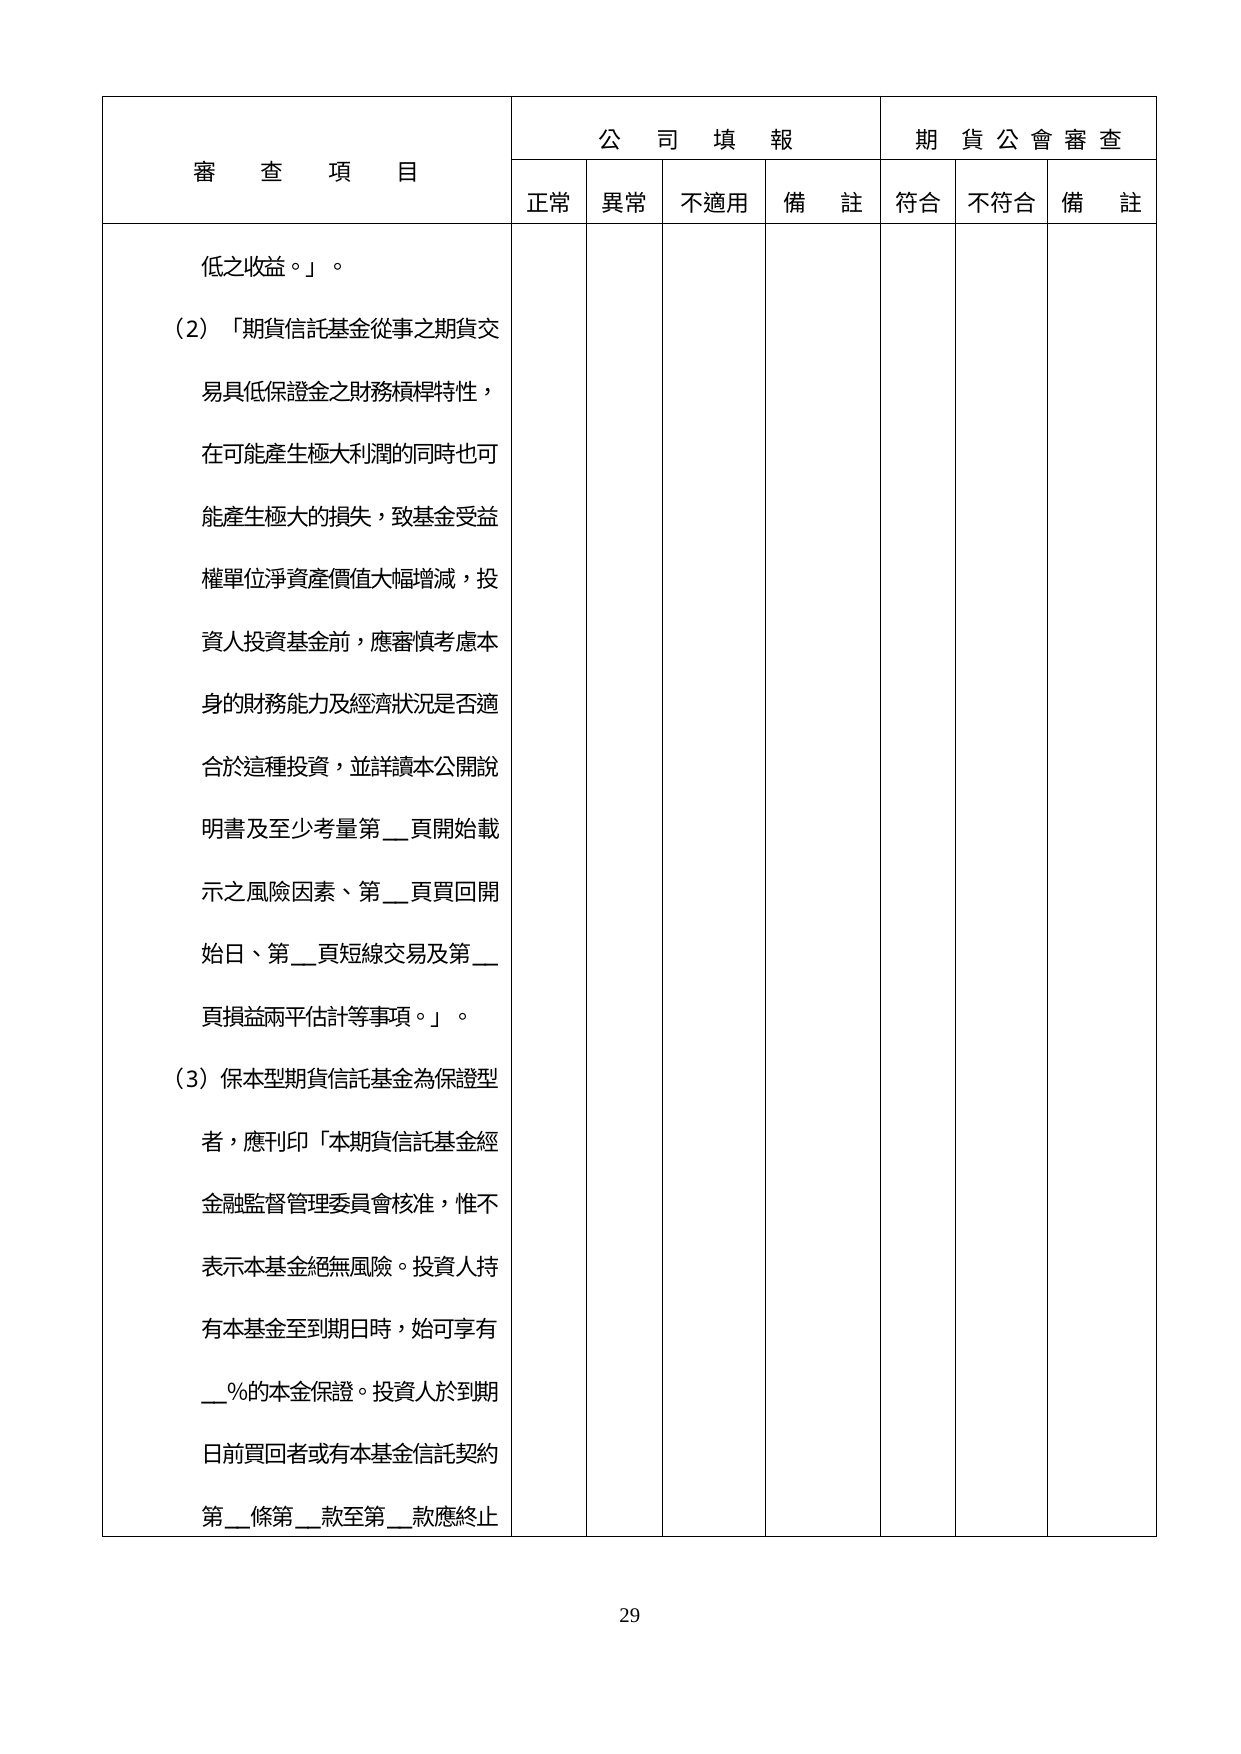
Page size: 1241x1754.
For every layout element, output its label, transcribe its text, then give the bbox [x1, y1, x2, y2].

table_cell [663, 224, 765, 1536]
table_cell [587, 224, 662, 1536]
table_cell [956, 224, 1047, 1536]
table_cell 符合 [881, 160, 955, 223]
table_cell 備 註 [1048, 160, 1156, 223]
table_header 公 司 填 報 [512, 97, 880, 159]
table_cell [766, 224, 880, 1536]
table_cell 不適用 [663, 160, 765, 223]
table_cell 不符合 [956, 160, 1047, 223]
table_cell [1048, 224, 1156, 1536]
table_header 審 查 項 目 [103, 97, 511, 223]
table_cell 備 註 [766, 160, 880, 223]
table_cell 異常 [587, 160, 662, 223]
table_cell [881, 224, 955, 1536]
table_cell 【公開說明書】 ※下列資料應符合本會規定之格式： 是否依期貨信託事業募集期貨信託基金公開說明書應行記載事項準則規定，於所編製公開說明書封面註明係申請用之稿本。 是否依期貨信託事業募集期貨信託基金公開說明書應行記載事項準則規定，記載下列事項： （一）編製目錄及頁次。 （二）封面依序刊印事項： 1.基金名稱（保本型基金應用括弧以不同顯著顏色標明保本比率及基金之類型(保證型或保護型)）；傘型基金應標明「傘型期貨信託基金」文字；指數股票型基金應標明「指數股票型期貨信託基金」文字。 2.基本交易及投資方針。 3.基金型態（例如開放式）。 4.基金投資國外地區者，註明「投資國外」。 5.基金以外幣計價者，註明本基金以______幣計價。 6.本次核准發行總面額（註：發行指數股票型基金得不記載）。 7.本次核准發行受益權單位數（註：發行指數股票型基金得不記載）。 8.保本型基金為保證型者，保證機構之名稱。 9.期貨信託事業之名稱。 10.以顯著方式刊印下列文字： （1）「本期貨信託基金經金融監督管理委員會核准，惟不表示本基金絕無風險。本期貨信託事業以往之經理績效不保證本基金之最低投資收益；本期貨信託事業除盡善良管理人之注意義務外，不負責本基金之盈虧，亦不保證最低之收益。」。 （2）「期貨信託基金從事之期貨交易具低保證金之財務槓桿特性，在可能產生極大利潤的同時也可能產生極大的損失，致基金受益權單位淨資產價值大幅增減，投資人投資基金前，應審慎考慮本身的財務能力及經濟狀況是否適合於這種投資，並詳讀本公開說明書及至少考量第__頁開始載示之風險因素、第__頁買回開始日、第__頁短線交易及第__頁損益兩平估計等事項。」。 （3）保本型期貨信託基金為保證型者，應刊印「本期貨信託基金經金融監督管理委員會核准，惟不表示本基金絕無風險。投資人持有本基金至到期日時，始可享有__％的本金保證。投資人於到期日前買回者或有本基金信託契約第__條第__款至第__款應終止之情事者，不在保證範圍，投資人應承擔整個投資期間之相關費用，並依當時淨值計算買回價格。投資人應了解到期日前本基金之淨值可能因市場因素而波動。投資人在進行投資前，應確定已充分瞭解本基金之風險與特性。」等文字。 （4）保本型期貨信託基金為保護型者，應刊印「本期貨信託基金無提供保證機構保證之機制，係透過投資工具達成保護本金之功能。本基金經金融監督管理委員會核准，惟不表示本基金絕無風險。投資人持有本基金至到期日時，始可享有____％的本金保護。投資人於到期日前買回者或有本基金信託契約第___條應提前終止之情事者，不在保護範圍，投資人應承擔整個投資期間之相關費用，並依當時淨值計算買回價格。投資人應了解到期日前本基金之淨值可能因市場因素而波動，因保護並非保證，投資標的之發行人違約或發生信用風險等因素，將無法達到本金保護之效果，投資人在進行投資前，應確定已充分瞭解本基金之風險與特性。」等文字，後段文字並應以加大粗黑字體或不同顏色等特別顯著方式刊印。 （5）本公開說明書之內容如有虛偽或隱匿之情事者，應由本期貨信託事業與負責人及其他曾在公開說明書上簽章者依法負責。 （6）查詢本公開說明書之網址，包括本會指定之資訊申報網站之網址及公司揭露公開說明書相關資料之網址。（公開資訊觀測站網址應為 http://www.fundclear.com.tw） （7）信託業兼營期貨信託事業經本會核准得自行保管期貨信託基金資產者，應標明自行保管及設有信託監察人之字句。 11.刊印日期。 （三）封裏依序刊印下列事項： 期貨信託事業總公司之名稱、地址、網址及電話，發言人之姓名、職稱、聯絡電話及電子郵件信箱。 基金保管機構之名稱、地址、網址及電話。信託業兼營期貨信託事業向不特定人募集經本會核准得自行保管期貨信託基金資產者，應載明信託監察人之姓名或名稱、地址、網址或電子郵件信箱及電話。 國外受託保管機構之名稱、地址、網址及電話。 期貨信託基金經保證機構保證者，保證機構之名稱、地址、網址及電話。 受益憑證事務代理機構之名稱、地址、網址及電話。 期貨信託基金之財務報告簽證會計師姓名、事務所名稱、地址、網址及電話。 期貨信託事業或期貨信託基金經信用評等機構評等者，信用評等機構之名稱、地址、網址及電話。 公開說明書之分送計畫：說明公開說明書之陳列處所、分送方式及索取公開說明書之方法。 受委任國外專業機構提供顧問服務公司之名稱、地址、網址及電話。 受全權委託運用期貨信託基金從事交易或投資之專業機構名稱、地址、網址及電話。 期貨信託契約查閱及洽購處所。 （四）目錄前一頁應以顯著方式刊印風險預告書內容及「本風險預告書並未完整揭露投資本期貨信託基金之風險，詳細風險因素請詳第__頁」。 （五）封底應刊印事項：期貨信託事業及其董事長簽名或蓋章。 （六）基金概況應刊印事項： 1.基金簡介： 發行總面額（註：發行指數股票型基金得不記載）。 受益權單位總數（註：發行指數股票型基金得不記載）。 每受益權單位面額。 得否追加發行（註：發行指數股票型基金得不記載）。 成立條件 (有成立日期者，應一併列明）。 預定發行日期。 存續期間。 投資地區及標的。保本型期貨信託基金應再列示投資固定收益商品及從事期貨交易之預估比率、所投資之固定收益商品評等等級及到期期限、商品及期貨交易契約之發行者、交易對象等。 基本交易及投資方針、範圍簡述。 銷售開始日。 銷售方式。 銷售價格。 最低申購金額。 買回開始日。保本型期貨信託基金接受買回之方式及因應買回處分資產之程序。 買回費用。 買回價格。 經理費，保本型期貨信託基金之經理費率及收取方式應以明顯字體列示。 保管費 (信託業兼營期貨信託事業經本會核准得自行保管期貨信託基金資產者，其信託監察人之報酬)。 期貨信託基金經保證機構保證者，保證機構之業務性質、財務狀況（含資本適足率）、保證條件、範圍、保證費及保證契約主要內容；並以釋例說明保證機制及高於保證金額之潛在回報之計算方法。 是否分配收益。 基金短線交易之認定標準及相關費用收取標準；並刊印「不歡迎受益人進行短線交易」等文字。 期貨信託事業為防制洗錢而可能要求申購人提出之文件及拒絕申購之情況。 2.基金性質： （1）基金之設立及其依據。 （2）期貨信託契約關係。 （3）追加募集基金者，應刊印該基金成立時及歷次追加發行之情形。 3.期貨信託事業之職責（概述）。 4.基金保管機構之職責（概述）（信託業兼營期貨信託業務經本會核准得自行保管基金資產者，應記載信託監察人之職責）。 5.基金保證機構之職責(概述)。 6.基金交易及投資： 期貨信託基金交易及投資方針、範圍，包括從事期貨交易及投資期貨相關現貨商品之類別及其占淨資產之比例、從事期貨交易之預計最大槓桿倍數。 期貨信託事業運用基金投資之決策過程、基金經理人之姓名、主要經(學)歷及權限。基金經理人同時管理其他基金者，應揭露所管理之其他基金名稱及所採取防止利益衝突之措施： a.基金經理人主要經歷應加註起迄時間。 b.基金經理人管理1檔基金以上者，請詳述公司實際採行之防範措施。 c.決策過程如有採用交易程式者，亦應予以說明該交易程式之性質及採用之考量因素。 基金運用之限制： 有關各投資標的信用評等及存續期間政策之規定，勿分散說明，集中陳述為宜。 基金參與股票發行公司股東會行使表決權之處理原則及方法： a.是否符合期貨信託事業管理規則第26條第2項第6款及第54條第2項準用第26條第2項第6款規定，期貨信託事業及其負責人、部門主管、分支機構經理人、其他業務人員或受僱人，不得轉讓出席股東會委託書或藉行使基金持有股票之投票表決權，收受金錢或其他利益。 b.是否依期貨信託事業管理規則第34條第4項規定，出席股東會行使表決權並應作成書面紀錄，循序編號建檔並至少保存5年。 組合型基金參與子基金之受益人會議行使表決權之處理原則及方法： a.期貨信託事業應依據子基金之信託契約或公開說明書之規定行使表決權，並基於受益人之最大利益，支持子基金經理公司所提之議案。但子基金之經理公司所提之議案有損及受益人權益之虞者，得依期貨信託事業董事會之決議辦理。 b.期貨信託事業不得轉讓或出售子基金之受益人會議表決權。期貨信託事業之董事、監察人、經理人、業務人員及其他受僱人員，亦不得轉讓或出售該表決權，收受金錢或其他利益。 期貨信託事業對期貨信託基金之外匯收支從事避險交易者，應敘明其避險方法。 基金投資國外地區者，期貨信託事業應說明配合本基金出席所投資外國股票（或基金）發行公司股東會（受益人會議）之處理原則及方法。 期貨信託事業全權委託其他專業機構運用期貨信託基金從事交易或投資： a..選擇專業機構之標準、各專業機構獲配資金百分比、資金保管機構及支付予專業機構之費用總數；包括專業機構之簡介，及於受委任後不符標準時採行更換之方法。 b.專業機構運用期貨信託基金從事交易或投資之基本方針及範圍；如有採用交易程式者，亦應予以說明該交易程式之性質及採用之考量因素。 7.保本型基金： 投資固定收益商品及從事期貨交易之預估比率、所投資之固定收益商品評等等級及到期期限、商品及期貨交易契約之發行者、交易對象等。 保護型期貨信託基金未設立保證機構，應載明本基金無提供保證機構保證之機制，係透過投資工具達成保護本金之功能；且應明定因應受益人提前買回處分資產及到期時達成保護本金之相關控管機制。 8.傘型基金： 各子基金之投資範圍、主要區隔及異同分析；其應記載事項之內容為各子基金所共通者，得標註各子基金皆同，免重複列示，其應記載事項之內容為各子基金不同者，應分別列示，並比較其差異。 9.外幣計價基金： 敍明本基金計價之幣別，且所有申購及買回價金之收付均以該幣別為之。 10.指數股票型基金： 指數編製方式及期貨信託事業追蹤、模擬或複製表現之操作方式，包含調整投資組合方式，以及基金投資於指數具代表性之成分樣本時，為使該樣本明確反映指數整體特色之抽樣及操作方式。 基金表現與標的指數表現之差異比較，其比較方式應載明其定義及計算公式。 依期貨信託基金管理辦法第39條第2項規定揭露之風險監控措施。 11.其他類型基金（例如指數型基金，應揭露指數編製方式及期貨信託事業追蹤、模擬或複製表現之操作方式，包含調整投資組合方式，以及基金投資於指數具代表性之成分樣本時，為使該樣本明確反映指數整體特色之抽樣及操作方式；及基金表現與指數表現之差異比較，其比較方式應載明其定義及計算公式）。 12.風險因素揭露事項： 從事期貨交易之風險；包括投資結構式商品之風險。 從事期貨之交易契約過度集中於單一標的商品或金融工具之風險。 產業景氣循環之風險。 流動性風險。 外匯管制及匯率變動之風險。 投資地區政治、經濟、法規變動之風險。 交易對手及保證機構之信用風險。 全權委託專業機構執行期貨交易或投資之風險；包括如受委任專業機構，在委託金額相對於受委任專業機構其他受委託資金規模為小時，可能有受排擠而影響績效之風險，或專業機構運用期貨信託基金之投資策略等相關風險均應予揭露。 其他投資標的或特定投資策略之風險；倘有採行交易程式作為決策參考者，亦應揭露與交易程式相關之風險。 從事期貨相關現貨商品交易之風險。 出借所持有之有價證券之相關風險。 其他風險。 13.收益分配： （1）分配之項目。 （2）分配之時間。 （3）給付之方式。 14.申購受益憑證： （1）申購程序、地點及截止時間。 （2）申購價金之計算及給付方式。 申購手續費之計算方式應詳細說明之，若係美元計價之基金，其申購、買回均應以美元計價，故申購手續費之計算應以美元計算。 （3）受益憑證之交付。 （4）期貨信託事業不接受申購或基金不成立時之處理。 15.買回受益憑證： （1）買回程序、地點及截止時間。 買回截止時間應載明「除能證明投資人係於截止時間前提出買回申請者，逾時申請應視為次一買回申請日之買回申請」。 （2）買回價金之計算。 訂定基金短線交易收取買回費用金額，應公平對待所有受益人，以特定金錢信託方式銷售者不宜排除適用此規定。 （3）買回價金給付之時間及方式。 （4）辦理登錄或帳簿劃撥之作業。 （5）買回價金遲延給付之情形。 應增列恢復計算基金之買回價格規定。 （6）買回撤銷之情形。 16.受益人之權利及費用負擔： （1）受益人應有之權利內容。 （2）受益人應負擔費用之項目及其計算、給付方式、受益人投資達成損益兩平點之期貨信託基金獲利金額及比例。 （3）受益人應負擔租稅之項目及其計算、繳納方式： 受益人應負擔之租稅項目（包括證券交易所得稅、證券交易稅及印花稅等）是否已依財政部對期貨信託基金所發行之受益憑證核課之最新法令規定予以揭露。 （4）受益人會議： a.召集事由。 b.召集程序。 c.決議方式。 17.基金之資訊揭露： （1）依法令及期貨信託契約規定應揭露之資訊內容，是否符合期貨信託契約規定。 （2）未能於每一營業日公告前一營業日淨資產價值者，應揭露其計算淨值方式及合理性。 （3）資訊揭露之方式、公告及取得方法： 資訊揭露之公告，應依相關規定分別將所有應公告之事項及選定之公告方式各別列示，以利投資人查詢。 （4）如基金性質係屬連結至其他標的者，尚應揭露基金所連結標的之相關資訊取得途徑（如期貨信託事業申請募集指數型基金及指數股票型基金者，應記載投資人取得指數組成調整、基金與指數表現差異比較等最新基金資訊及其他重要資訊之途徑）。 18.基金運用狀況： 是否依期貨信託事業募集期貨信託基金公開說明書應行記載事項準則第21條關於追加募集規定及格式填列： （1）投資情形（列示公開說明書刊印日前1個月月底基金資料）： a.淨資產總額之組成項目、金額及比率。 b.所從事期貨交易及投資期貨相關現貨商品之類別及其占淨資產之比例。 c.投資單一股票金額占基金淨資產價值百分之一以上者，列示該股票之名稱、股數、每股市價、投資金額及投資比率。 d.投資單一債券金額占基金淨資產價值百分之一以上者，列示該債券之名稱、投資金額及投資比率。 e.組合型基金投資單一子基金金額占基金淨資產價值百分之一以上者，列示該子基金名稱、經理公司、基金經理人、經理費比率、保管費比率、受益權單位數、每單位淨值、投資受益權單位數、投資比率及給付買回價金之期限。 （2）交易及投資績效： a.最近3年度各年度最高、最低、年底及公開說明書刊印年度各月底，基金之淨資產總額及單位淨資產價值。 b.最近3年度各年度基金分配收益之金額。 c.公開說明書刊印日前1季止，本基金淨資產價值最近3個月、6個月、1年、3年、5年、10年及自基金成立日起算之累計報酬率。 d.如基金性質係屬連結至其他標的者（如指數型基金及指數股票型基金），另應載明基金表現與標的指數表現之差異比較。 （3）最近2年度本基金之會計師 查核報告，資產負債報告書、交易與投資明細表、收入與費用報告書、可分配收益表、資本帳戶變動表、附註及明細表。 至少應包括最近2年度淨資產價值報告書、投資明細表、淨資產價值變動表、附註及明細表。 （4）最近年度及公開說明書刊印日前1季止，基金委託期貨商手續費前5名之期貨商名稱、支付該期貨商手續費之金額。若該期貨商為該基金之受益人者，應一併揭露其持有基金之受益權單位數及比例 （5）基金接受信用評等機構評等者，應揭露信用評等機構對基金之評等報告。 （6）其他應揭露事項。 （七）期貨信託契約主要內容應刊印事項： 1.基金名稱、期貨信託事業名稱、基金保管機構名稱(信託業兼營期貨信託業務經本會核准得自行保管基金資產者，其信託監察人之姓名或名稱）、保證型基金保證機構名稱及基金存續期間。 2.基金發行總面額及受益權單位總數（發行指數股票型基金得不記載）。 3.受益憑證之發行。 4.受益憑證之申購。 5.基金之成立與不成立。 6.基金之資產。 7.基金應負擔之費用。 8.受益人之權利、義務與責任。 9.期貨信託事業之權利、義務與責任，包括應揭露期貨信託基金受益人之責任僅限於申購時所支付之申購價款，期貨信託基金損失超過基金淨資產時，超額損失部分應由期貨信託事業負擔；期貨信託事業如有全權委託其他專業機構運用期貨信託基金從事交易或投資，其對受委任專業機構之選任或指示，因故意或過失而導致期貨信託基金發生損害者，應負賠償責任，及其依信託契約規定應履行之責任及義務，如委由受委任專業機構處理者，就受委任專業機構或其受雇人之故意或過失，應與自己之故意或過失負同一責任，且對因而導致期貨信託基金資產之損害，應負賠償責任。 10.基金保管機構之權利、義務與責任，包括基金保管機構之代理人、代表人或受雇人，履行期貨信託契約規定之義務有故意或過失時，基金保管機構應與自己之故意或過失負同一責任(信託業兼營期貨信託業務經本會核准得自行保管基金資產者，其信託監察人之權利、義務與責任)。 11.保證型期貨信託基金保證機構之權利、義務與責任。 12.運用基金從事期貨交易與投資期貨相關現貨商品之基本方針及範圍。 13.收益分配。 14.受益憑證之買回。 15.基金淨資產價值及受益權單位淨資產價值之計算。 16.期貨信託事業之更換。 17.基金保管機構之更換(信託業兼營期貨信託業務經本會核准得自行保管基金資產者，其信託監察人之更換)。 18.期貨信託契約之終止。 19.基金之清算。 20.受益人名簿： 是否已載明查閱受益人名簿之限制及受益人名簿備置供查閱之地點。 21.受益人會議。 22.通知及公告。 23.期貨信託契約之修訂。 （八）期貨信託事業概況應刊印事項：是否依期貨信託事業募集期貨信託基金公開說明書應行記載事項準則第23條規定之格式填列。 1.事業簡介： （1）設立日期。 （2）最近3年股本形成經過。 （3）營業項目。 （4）沿革：最近5年度募集之基金、分公司及子公司之設立、董事監察人或主要股東股權之移轉或更換、經營權之改變及其他重要紀事。 2.事業組織(列示公開說明書刊印日前1個月月底期貨信託事業資料)： （1）股權分散情形： a.股東結構(各類股東之組合比例)。 b.主要股東名單(股權比例5%以上股東之名稱、持股數額及比率。 （2）組織系統（期貨信託事業之組織結構、各主要部門（於他業為兼營期貨信託業務部門）所營業務及員工人數)。 （3）總經理、副總經理及各單位主管（於他業為兼營期貨信託業務部門主管）之姓名、就任日期、持有期貨信託事業之股份數額及比例、主要經(學)歷、目前兼任其他公司之職務。 （4）董事及監察人之姓名、選任日 期、任期、選任時及現在持有期貨信託事業股份數額及比率、主要經(學)歷。 3.利害關係公司揭露（列示公開說明書刊印日前1個月月底與期貨信託事業有下列情事之公司）： （1）與期貨信託事業具有公司法第6章之1所定關係者。 （2）期貨信託事業董事、監察人或綜合持股達5%以上之股東。 （3）期貨信託事業董事、監察人、經理人或綜合持股達5%以上之股東與該公司董事、監察人、經理人或持有已發行股份10%以上股東為同1人或具有配偶關係者。 4.營運情形： （1）列示刊印日前1個月月底，期貨信託事業經理其他基金之名稱、成立日、受益權單位數、淨資產金額及每單位淨資產價值。 （2）最近2年度期貨信託事業之會計師查核報告、資產負債表、綜合損益表及權益變動表。 5.受處罰之情形（列示最近2年期貨信託事業受本會處分及糾正之時間及詳情）。 6.訴訟或非訟事件(期貨信託事業目前尚在繫屬中之重大訴訟、非訟或行政爭訟事件，其結果可能對受益人權益有重大影響者，應揭露其系爭事實、標的金額、訴訟開始日期、主要訴訟當事人及目前處理情形）。 （九）受益憑證銷售及買回機構之名稱、地址及電話。 （十）特別記載事項： 1.期貨信託事業遵守期貨公會會員自律公約之聲明書。 2.期貨信託事業內部控制制度聲明書。 3.期貨信託事業就公司治理運作情形載明下列事項： （1）董事會之結構及獨立性。 （2）董事會及經理人之職責。 （3）監察人之組成及職責。 （4）利害關係人之權利及關係。 （5）對於法令規範資訊公開事項之詳細情形。 （6）其他公司治理之相關資訊。 4.本次發行之基金信託契約與期貨公會所訂期貨信託契約範本條文對照表。 5.其他本會規定應特別記載之事項。 [103, 224, 511, 1536]
table_cell [512, 224, 586, 1536]
table_cell 正常 [512, 160, 586, 223]
table_header 期 貨 公 會 審 查 [881, 97, 1156, 159]
